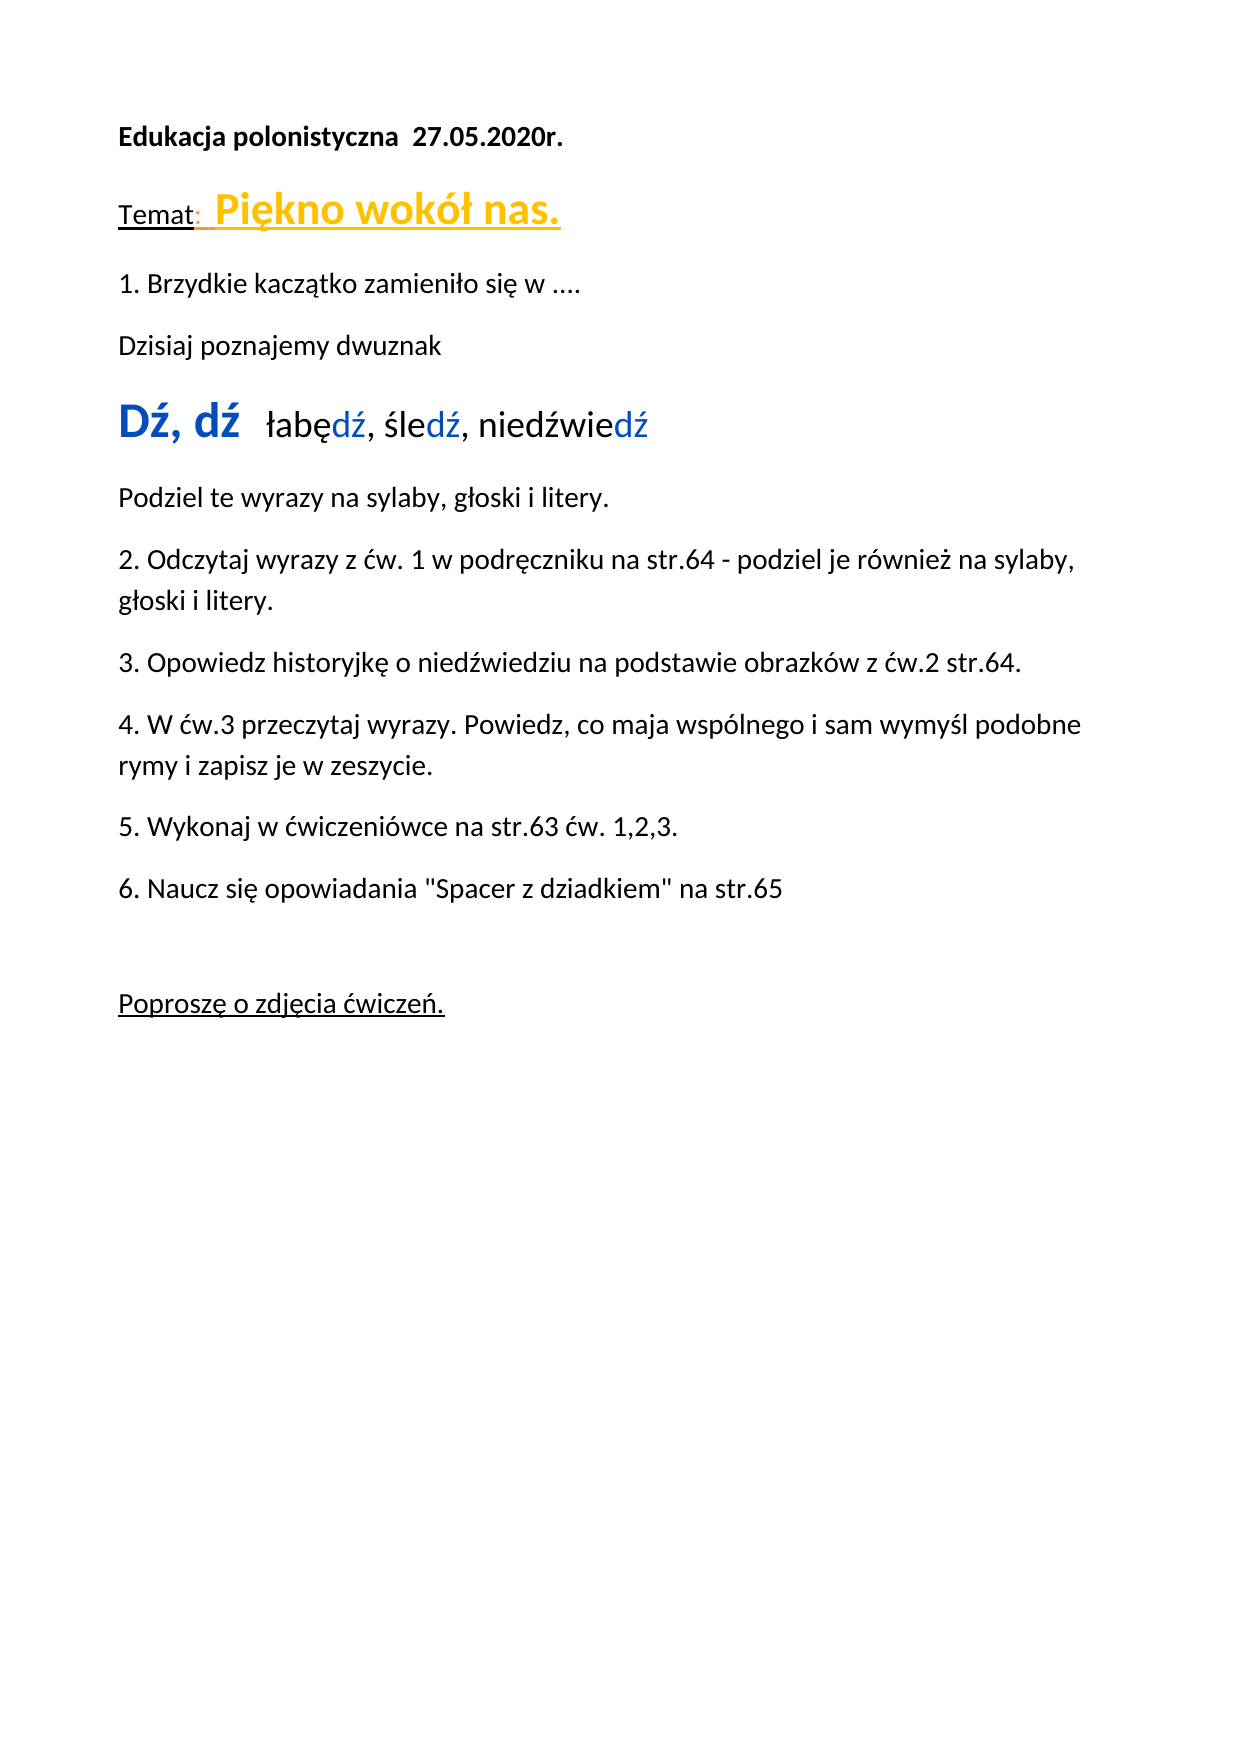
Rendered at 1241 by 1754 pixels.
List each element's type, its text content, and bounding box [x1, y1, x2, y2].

text 6. Naucz się opowiadania "Spacer z dziadkiem" na str.65 [118, 870, 1122, 906]
text 1. Brzydkie kaczątko zamieniło się w .... [118, 265, 1122, 301]
text Podziel te wyrazy na sylaby, głoski i litery. [118, 479, 1122, 515]
text 4. W ćw.3 przeczytaj wyrazy. Powiedz, co maja wspólnego i sam wymyśl podobne rymy i zapisz je w zeszycie. [118, 706, 1122, 782]
text 3. Opowiedz historyjkę o niedźwiedziu na podstawie obrazków z ćw.2 str.64. [118, 644, 1122, 679]
text Poproszę o zdjęcia ćwiczeń. [118, 985, 1122, 1021]
text 5. Wykonaj w ćwiczeniówce na str.63 ćw. 1,2,3. [118, 808, 1122, 844]
text 2. Odczytaj wyrazy z ćw. 1 w podręczniku na str.64 - podziel je również na sylaby, głoski i litery. [118, 541, 1122, 618]
text Dź, dź łabędź, śledź, niedźwiedź [118, 388, 1122, 449]
text Dzisiaj poznajemy dwuznak [118, 327, 1122, 362]
text Edukacja polonistyczna 27.05.2020r. [118, 118, 1122, 154]
text Temat: Piękno wokół nas. [118, 180, 1122, 236]
